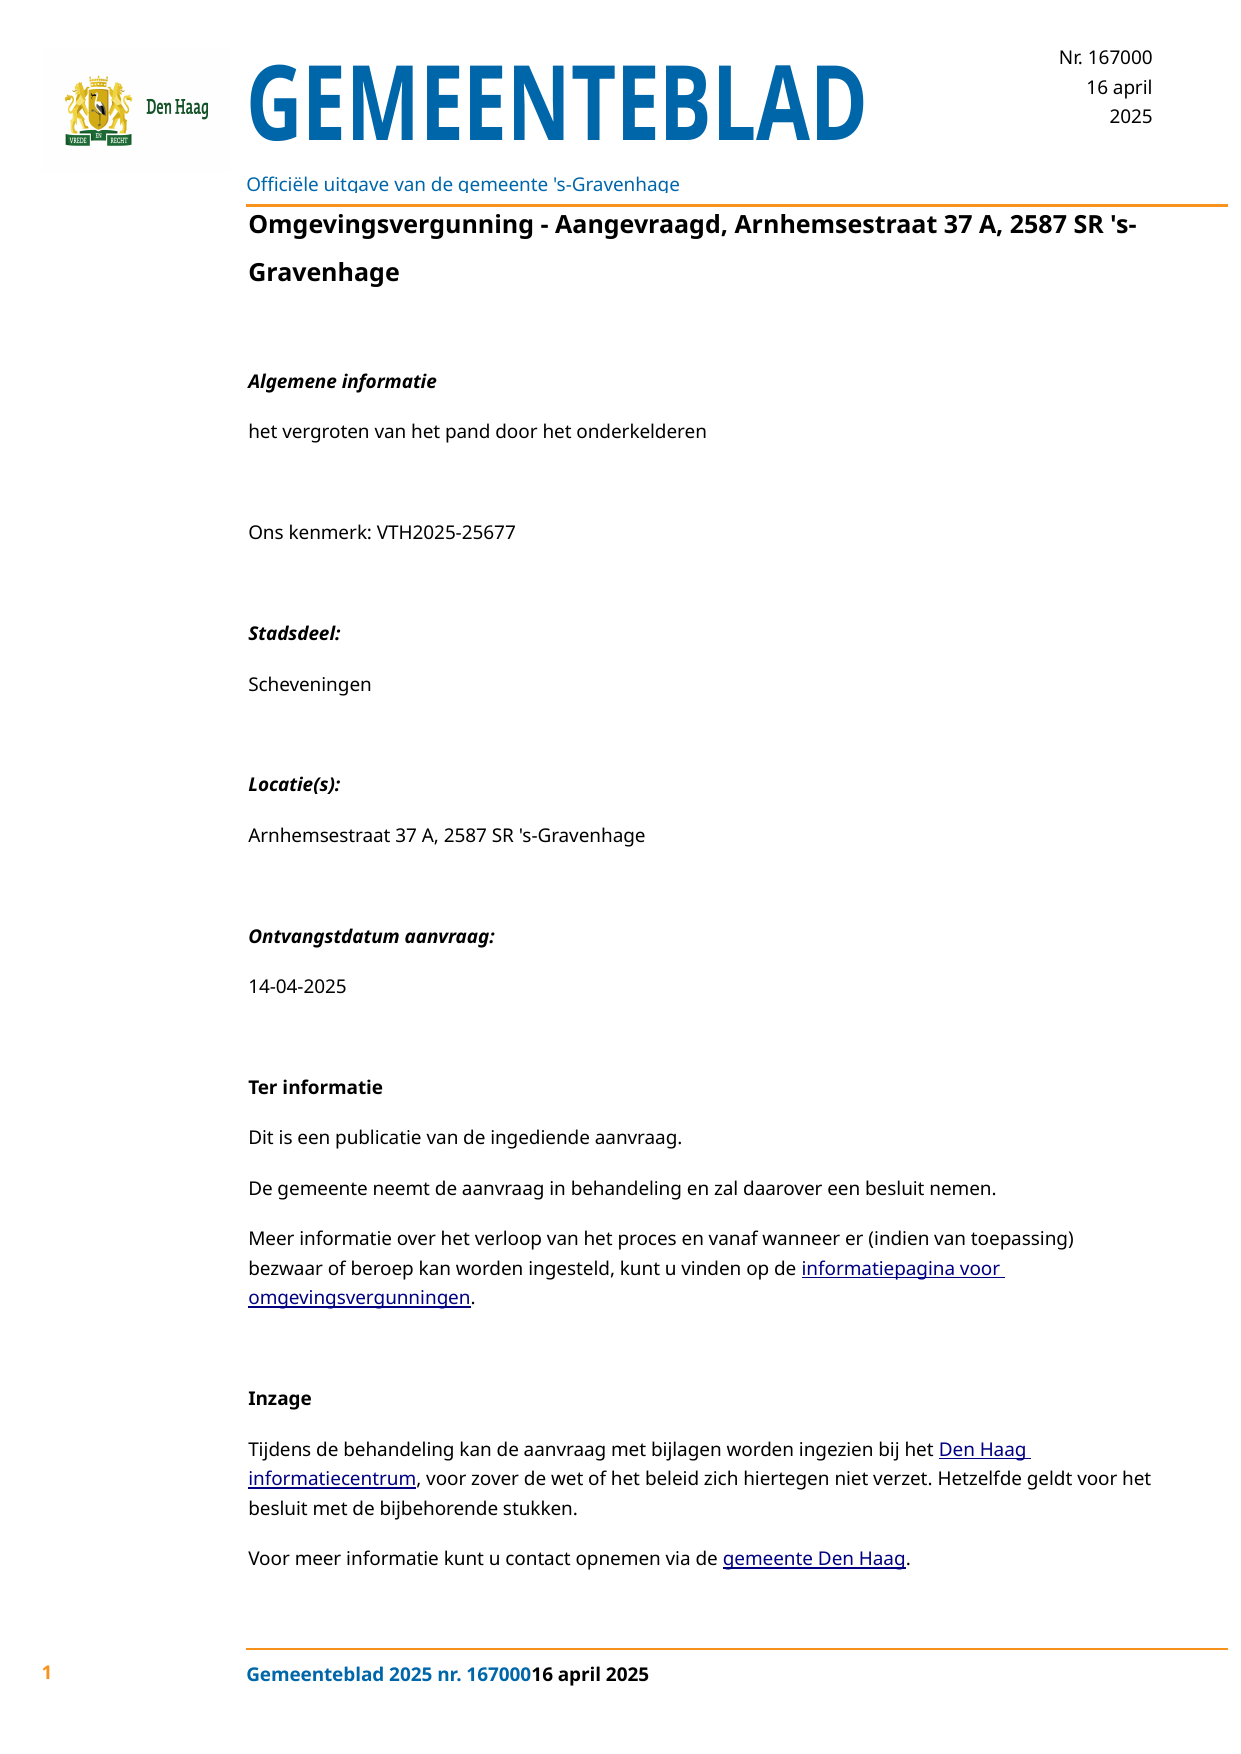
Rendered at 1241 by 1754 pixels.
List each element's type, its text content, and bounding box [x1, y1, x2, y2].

text Ter informatie [248, 1074, 1152, 1100]
text het vergroten van het pand door het onderkelderen [248, 419, 1152, 444]
text Ontvangstdatum aanvraag: [248, 923, 1152, 949]
text Voor meer informatie kunt u contact opnemen via de gemeente Den Haag. [248, 1545, 1152, 1571]
text Arnhemsestraat 37 A, 2587 SR 's-Gravenhage [248, 822, 1152, 848]
text Stadsdeel: [248, 620, 1152, 646]
text Omgevingsvergunning - Aangevraagd, Arnhemsestraat 37 A, 2587 SR 's-Gravenhage [248, 207, 1152, 288]
text Ons kenmerk: VTH2025-25677 [248, 519, 1152, 545]
text Algemene informatie [248, 368, 1152, 394]
text 14-04-2025 [248, 973, 1152, 999]
text Dit is een publicatie van de ingediende aanvraag. [248, 1124, 1152, 1150]
text Scheveningen [248, 671, 1152, 697]
text Inzage [248, 1385, 1152, 1411]
text Tijdens de behandeling kan de aanvraag met bijlagen worden ingezien bij het Den Haag informatiecentrum, voor zover de wet of het beleid zich hiertegen niet verzet. Hetzelfde geldt voor het besluit met de bijbehorende stukken. [248, 1436, 1152, 1521]
text Meer informatie over het verloop van het proces en vanaf wanneer er (indien van toepassing) bezwaar of beroep kan worden ingesteld, kunt u vinden op de informatiepagina voor omgevingsvergunningen. [248, 1225, 1152, 1310]
picture [41, 47, 231, 172]
text De gemeente neemt de aanvraag in behandeling en zal daarover een besluit nemen. [248, 1175, 1152, 1201]
text Locatie(s): [248, 772, 1152, 797]
